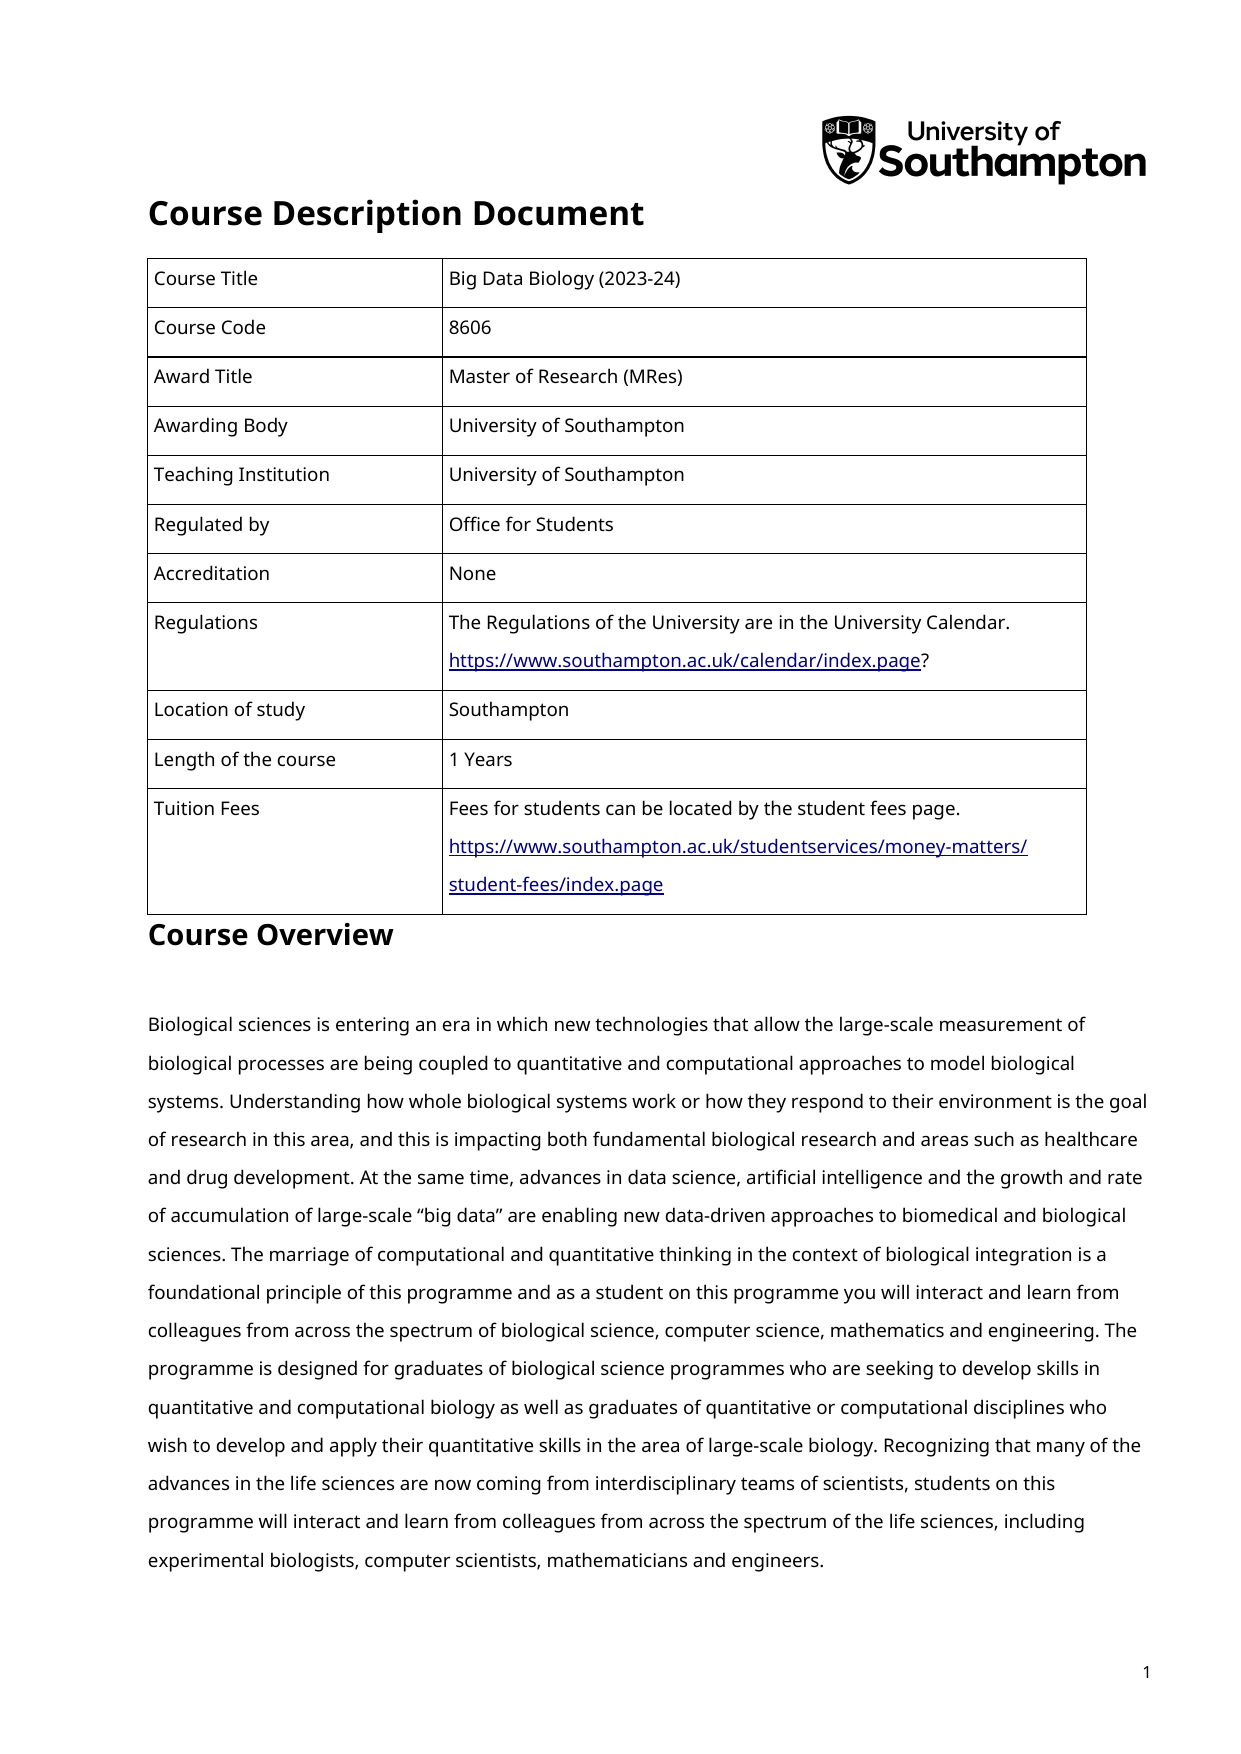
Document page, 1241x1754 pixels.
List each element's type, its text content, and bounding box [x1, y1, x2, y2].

table_cell Length of the course [148, 740, 442, 788]
table_cell Master of Research (MRes) [443, 358, 1086, 406]
text Biological sciences is entering an era in which new technologies that allow the large-scale measurement of biological processes are being coupled to quantitative and computational approaches to model biological systems. Understanding how whole biological systems work or how they respond to their environment is the goal of research in this area, and this is impacting both fundamental biological research and areas such as healthcare and drug development. At the same time, advances in data science, artificial intelligence and the growth and rate of accumulation of large-scale “big data” are enabling new data-driven approaches to biomedical and biological sciences. The marriage of computational and quantitative thinking in the context of biological integration is a foundational principle of this programme and as a student on this programme you will interact and learn from colleagues from across the spectrum of biological science, computer science, mathematics and engineering. The programme is designed for graduates of biological science programmes who are seeking to develop skills in quantitative and computational biology as well as graduates of quantitative or computational disciplines who wish to develop and apply their quantitative skills in the area of large-scale biology. Recognizing that many of the advances in the life sciences are now coming from interdisciplinary teams of scientists, students on this programme will interact and learn from colleagues from across the spectrum of the life sciences, including experimental biologists, computer scientists, mathematicians and engineers. [148, 1012, 1152, 1572]
table_cell Location of study [148, 691, 442, 739]
table_cell The Regulations of the University are in the University Calendar. https://www.southampton.ac.uk/calendar/index.page? [443, 603, 1086, 690]
table_header Course Title [148, 259, 442, 307]
table_cell Regulated by [148, 505, 442, 553]
table_header Big Data Biology (2023-24) [443, 259, 1086, 307]
subtitle Course Overview [148, 915, 1152, 954]
table_cell Award Title [148, 358, 442, 406]
table_cell Southampton [443, 691, 1086, 739]
table_cell Course Code [148, 308, 442, 356]
table_cell 1 Years [443, 740, 1086, 788]
table_cell Office for Students [443, 505, 1086, 553]
table_cell None [443, 554, 1086, 602]
table_cell Fees for students can be located by the student fees page. https://www.southampton.ac.uk/studentservices/money-matters/student-fees/index.page [443, 789, 1086, 914]
table_cell University of Southampton [443, 456, 1086, 504]
subtitle Course Description Document [148, 190, 1152, 235]
table_cell Accreditation [148, 554, 442, 602]
table_cell Regulations [148, 603, 442, 690]
table_cell University of Southampton [443, 407, 1086, 455]
table_cell 8606 [443, 308, 1086, 356]
table_cell Awarding Body [148, 407, 442, 455]
table_cell Tuition Fees [148, 789, 442, 914]
table_cell Teaching Institution [148, 456, 442, 504]
